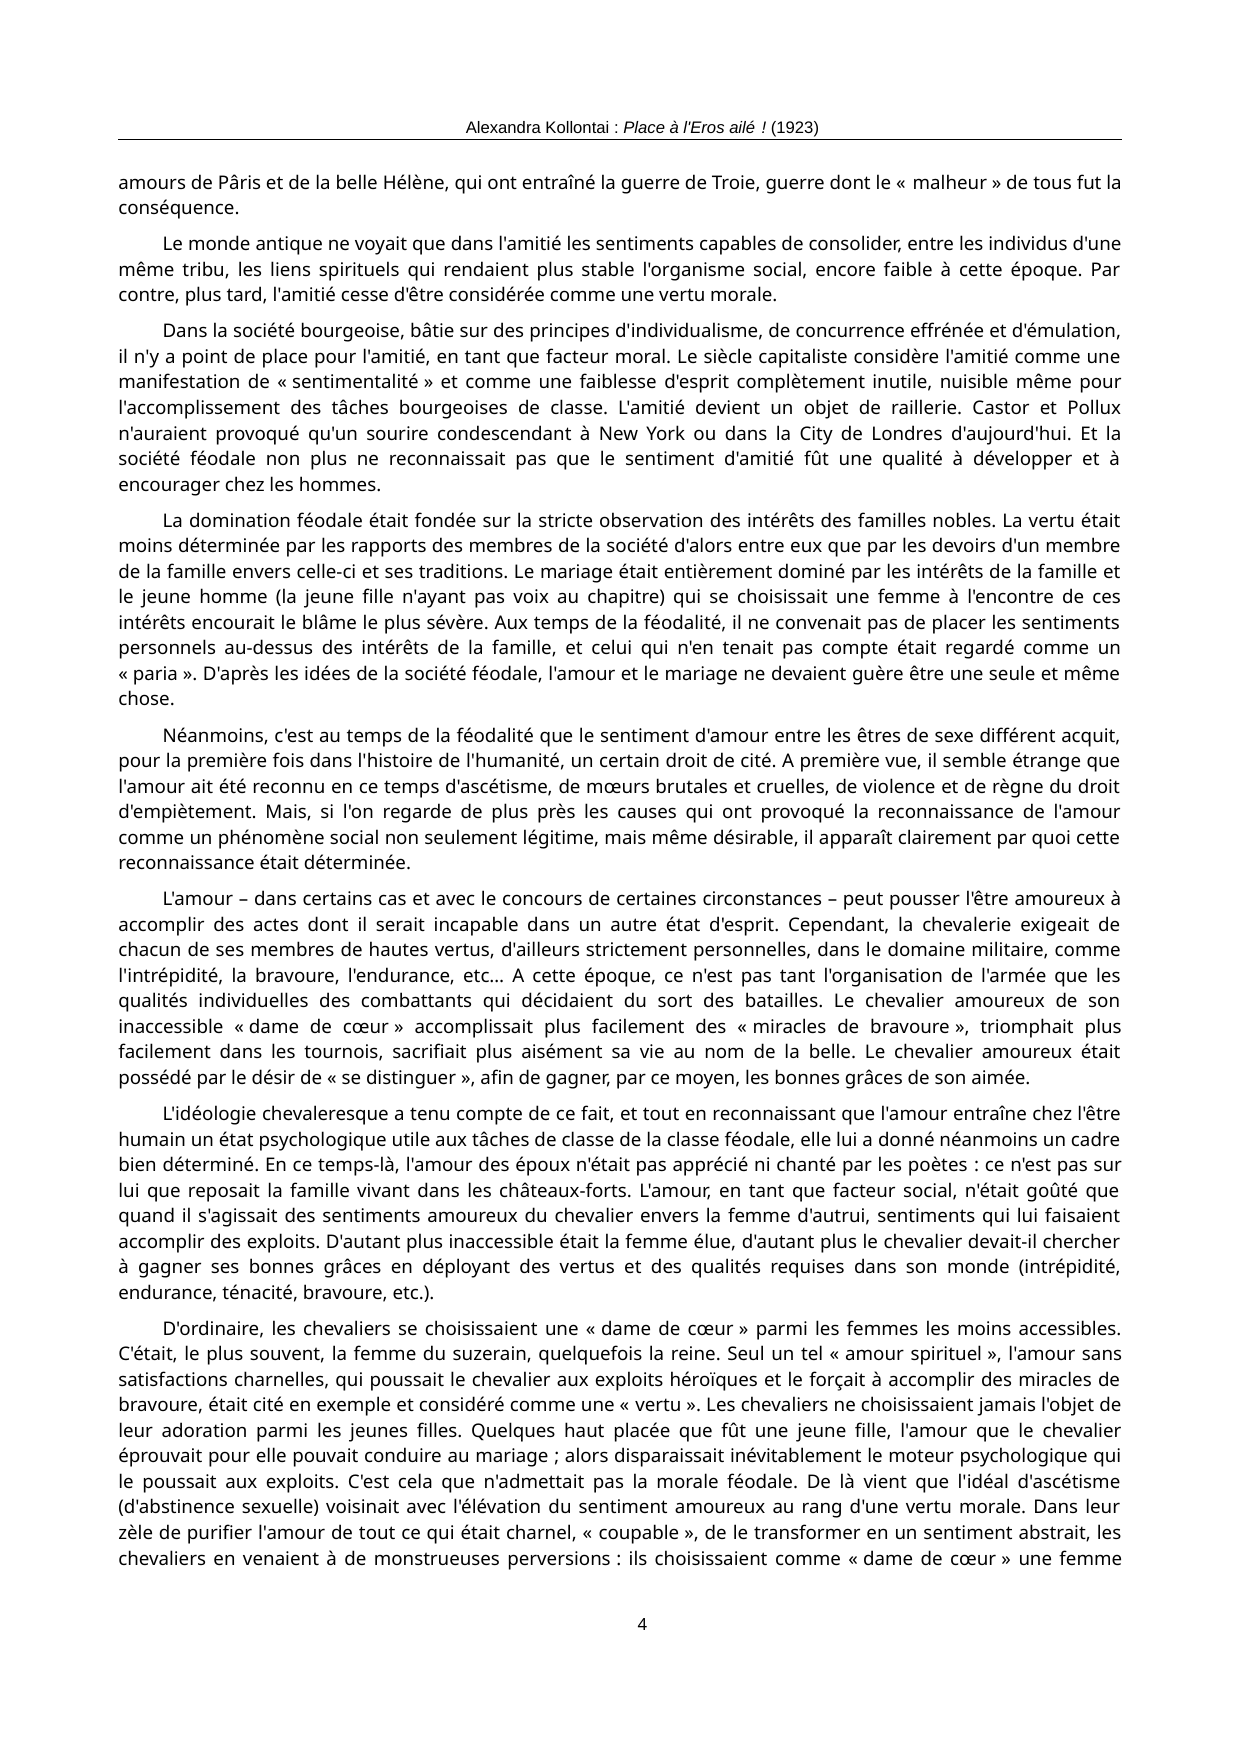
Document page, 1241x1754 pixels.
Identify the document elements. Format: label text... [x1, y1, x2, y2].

text amours de Pâris et de la belle Hélène, qui ont entraîné la guerre de Troie, guerre dont le « malheur » de tous fut la conséquence. [118, 169, 1122, 220]
text D'ordinaire, les chevaliers se choisissaient une « dame de cœur » parmi les femmes les moins accessibles. C'était, le plus souvent, la femme du suzerain, quelquefois la reine. Seul un tel « amour spirituel », l'amour sans satisfactions charnelles, qui poussait le chevalier aux exploits héroïques et le forçait à accomplir des miracles de bravoure, était cité en exemple et considéré comme une « vertu ». Les chevaliers ne choisissaient jamais l'objet de leur adoration parmi les jeunes filles. Quelques haut placée que fût une jeune fille, l'amour que le chevalier éprouvait pour elle pouvait conduire au mariage ; alors disparaissait inévitablement le moteur psychologique qui le poussait aux exploits. C'est cela que n'admettait pas la morale féodale. De là vient que l'idéal d'ascétisme (d'abstinence sexuelle) voisinait avec l'élévation du sentiment amoureux au rang d'une vertu morale. Dans leur zèle de purifier l'amour de tout ce qui était charnel, « coupable », de le transformer en un sentiment abstrait, les chevaliers en venaient à de monstrueuses perversions : ils choisissaient comme « dame de cœur » une femme [118, 1315, 1122, 1570]
text La domination féodale était fondée sur la stricte observation des intérêts des familles nobles. La vertu était moins déterminée par les rapports des membres de la société d'alors entre eux que par les devoirs d'un membre de la famille envers celle-ci et ses traditions. Le mariage était entièrement dominé par les intérêts de la famille et le jeune homme (la jeune fille n'ayant pas voix au chapitre) qui se choisissait une femme à l'encontre de ces intérêts encourait le blâme le plus sévère. Aux temps de la féodalité, il ne convenait pas de placer les sentiments personnels au-dessus des intérêts de la famille, et celui qui n'en tenait pas compte était regardé comme un « paria ». D'après les idées de la société féodale, l'amour et le mariage ne devaient guère être une seule et même chose. [118, 507, 1122, 711]
text Dans la société bourgeoise, bâtie sur des principes d'individualisme, de concurrence effrénée et d'émulation, il n'y a point de place pour l'amitié, en tant que facteur moral. Le siècle capitaliste considère l'amitié comme une manifestation de « sentimentalité » et comme une faiblesse d'esprit complètement inutile, nuisible même pour l'accomplissement des tâches bourgeoises de classe. L'amitié devient un objet de raillerie. Castor et Pollux n'auraient provoqué qu'un sourire condescendant à New York ou dans la City de Londres d'aujourd'hui. Et la société féodale non plus ne reconnaissait pas que le sentiment d'amitié fût une qualité à développer et à encourager chez les hommes. [118, 318, 1122, 496]
text L'idéologie chevaleresque a tenu compte de ce fait, et tout en reconnaissant que l'amour entraîne chez l'être humain un état psychologique utile aux tâches de classe de la classe féodale, elle lui a donné néanmoins un cadre bien déterminé. En ce temps-là, l'amour des époux n'était pas apprécié ni chanté par les poètes : ce n'est pas sur lui que reposait la famille vivant dans les châteaux-forts. L'amour, en tant que facteur social, n'était goûté que quand il s'agissait des sentiments amoureux du chevalier envers la femme d'autrui, sentiments qui lui faisaient accomplir des exploits. D'autant plus inaccessible était la femme élue, d'autant plus le chevalier devait-il chercher à gagner ses bonnes grâces en déployant des vertus et des qualités requises dans son monde (intrépidité, endurance, ténacité, bravoure, etc.). [118, 1100, 1122, 1304]
text Le monde antique ne voyait que dans l'amitié les sentiments capables de consolider, entre les individus d'une même tribu, les liens spirituels qui rendaient plus stable l'organisme social, encore faible à cette époque. Par contre, plus tard, l'amitié cesse d'être considérée comme une vertu morale. [118, 231, 1122, 307]
text Néanmoins, c'est au temps de la féodalité que le sentiment d'amour entre les êtres de sexe différent acquit, pour la première fois dans l'histoire de l'humanité, un certain droit de cité. A première vue, il semble étrange que l'amour ait été reconnu en ce temps d'ascétisme, de mœurs brutales et cruelles, de violence et de règne du droit d'empiètement. Mais, si l'on regarde de plus près les causes qui ont provoqué la reconnaissance de l'amour comme un phénomène social non seulement légitime, mais même désirable, il apparaît clairement par quoi cette reconnaissance était déterminée. [118, 722, 1122, 875]
text L'amour – dans certains cas et avec le concours de certaines circonstances – peut pousser l'être amoureux à accomplir des actes dont il serait incapable dans un autre état d'esprit. Cependant, la chevalerie exigeait de chacun de ses membres de hautes vertus, d'ailleurs strictement personnelles, dans le domaine militaire, comme l'intrépidité, la bravoure, l'endurance, etc… A cette époque, ce n'est pas tant l'organisation de l'armée que les qualités individuelles des combattants qui décidaient du sort des batailles. Le chevalier amoureux de son inaccessible « dame de cœur » accomplissait plus facilement des « miracles de bravoure », triomphait plus facilement dans les tournois, sacrifiait plus aisément sa vie au nom de la belle. Le chevalier amoureux était possédé par le désir de « se distinguer », afin de gagner, par ce moyen, les bonnes grâces de son aimée. [118, 886, 1122, 1090]
